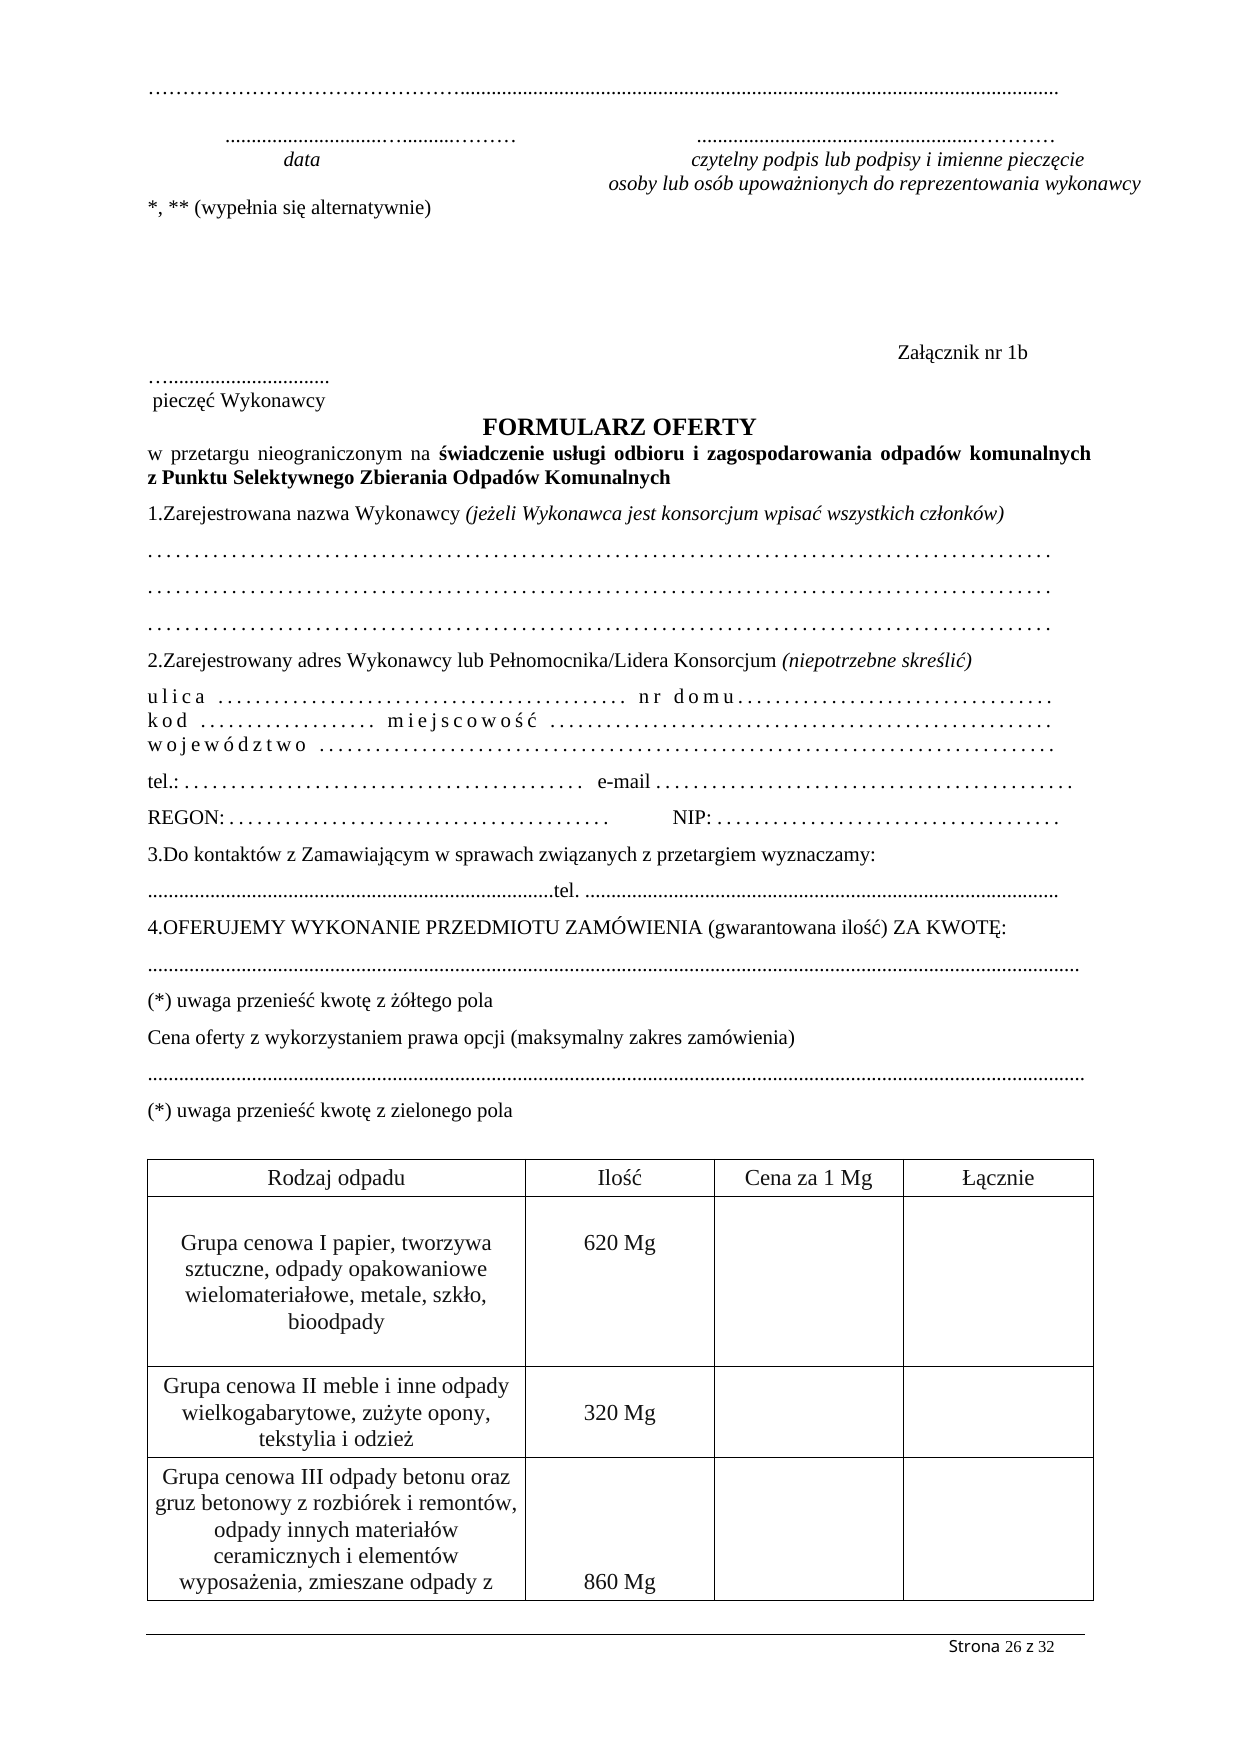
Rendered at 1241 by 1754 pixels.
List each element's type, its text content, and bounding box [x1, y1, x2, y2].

table_cell data [147, 147, 594, 195]
text 2.Zarejestrowany adres Wykonawcy lub Pełnomocnika/Lidera Konsorcjum (niepotrzebne skreślić) [147, 647, 1092, 672]
text FORMULARZ OFERTY [147, 412, 1092, 441]
table_cell Grupa cenowa II meble i inne odpady wielkogabarytowe, zużyte opony, tekstylia i odzież [148, 1367, 525, 1457]
text ………………………………………................................................................................................................... [147, 75, 1092, 99]
table_cell 620 Mg [526, 1197, 714, 1366]
table_cell 860 Mg [526, 1458, 714, 1600]
text ................................................................................................. [147, 574, 1092, 598]
text Cena oferty z wykorzystaniem prawa opcji (maksymalny zakres zamówienia) [147, 1025, 1092, 1049]
table_cell [904, 1367, 1093, 1457]
table_header Łącznie [904, 1160, 1093, 1196]
text w przetargu nieograniczonym na świadczenie usługi odbioru i zagospodarowania odpadów komunalnych z Punktu Selektywnego Zbierania Odpadów Komunalnych [147, 441, 1092, 489]
text *, ** (wypełnia się alternatywnie) [147, 195, 1092, 219]
text 1.Zarejestrowana nazwa Wykonawcy (jeżeli Wykonawca jest konsorcjum wpisać wszystkich członków) [147, 501, 1092, 525]
table_cell 320 Mg [526, 1367, 714, 1457]
table_cell [904, 1197, 1093, 1366]
table_header ..............................…..........……… [147, 123, 594, 147]
text ulica ............................................ nr domu.................................. [147, 684, 1092, 708]
table_cell czytelny podpis lub podpisy i imienne pieczęcie osoby lub osób upoważnionych do reprezen­towania wykonawcy [594, 147, 1158, 195]
text 3.Do kontaktów z Zamawiającym w sprawach związanych z przetargiem wyznaczamy: [147, 842, 1103, 866]
text (*) uwaga przenieść kwotę z żółtego pola [147, 988, 1092, 1012]
text pieczęć Wykonawcy [147, 388, 1092, 412]
text .................................................................................................................................................................................... [147, 1061, 1092, 1085]
text Załącznik nr 1b [147, 340, 1092, 364]
table_header Rodzaj odpadu [148, 1160, 525, 1196]
table_header Ilość [526, 1160, 714, 1196]
text ................................................................................................................................................................................... [147, 952, 1092, 976]
text województwo ............................................................................... [147, 732, 1092, 756]
table_header .....................................................………… [594, 123, 1158, 147]
text kod ................... miejscowość ...................................................... [147, 708, 1092, 732]
table_cell Grupa cenowa III odpady betonu oraz gruz betonowy z rozbiórek i remontów, odpady innych materiałów ceramicznych i elementów wyposażenia, zmieszane odpady z [148, 1458, 525, 1600]
text (*) uwaga przenieść kwotę z zielonego pola [147, 1098, 1092, 1122]
table_cell [715, 1458, 903, 1600]
table_cell [904, 1458, 1093, 1600]
table_cell [715, 1197, 903, 1366]
table_cell [715, 1367, 903, 1457]
text ..............................................................................tel. ........................................................................................... [147, 878, 1092, 902]
text …............................... [147, 364, 1092, 388]
table_cell Grupa cenowa I papier, tworzywa sztuczne, odpady opakowaniowe wielomateriałowe, metale, szkło, bioodpady [148, 1197, 525, 1366]
text 4.OFERUJEMY WYKONANIE PRZEDMIOTU ZAMÓWIENIA (gwarantowana ilość) ZA KWOTĘ: [147, 915, 1092, 939]
table_header Cena za 1 Mg [715, 1160, 903, 1196]
text ................................................................................................. [147, 538, 1092, 562]
text REGON:......................................... NIP: ..................................... [147, 805, 1092, 829]
text ................................................................................................. [147, 611, 1092, 635]
text tel.: ........................................... e-mail ............................................. [147, 769, 1092, 793]
